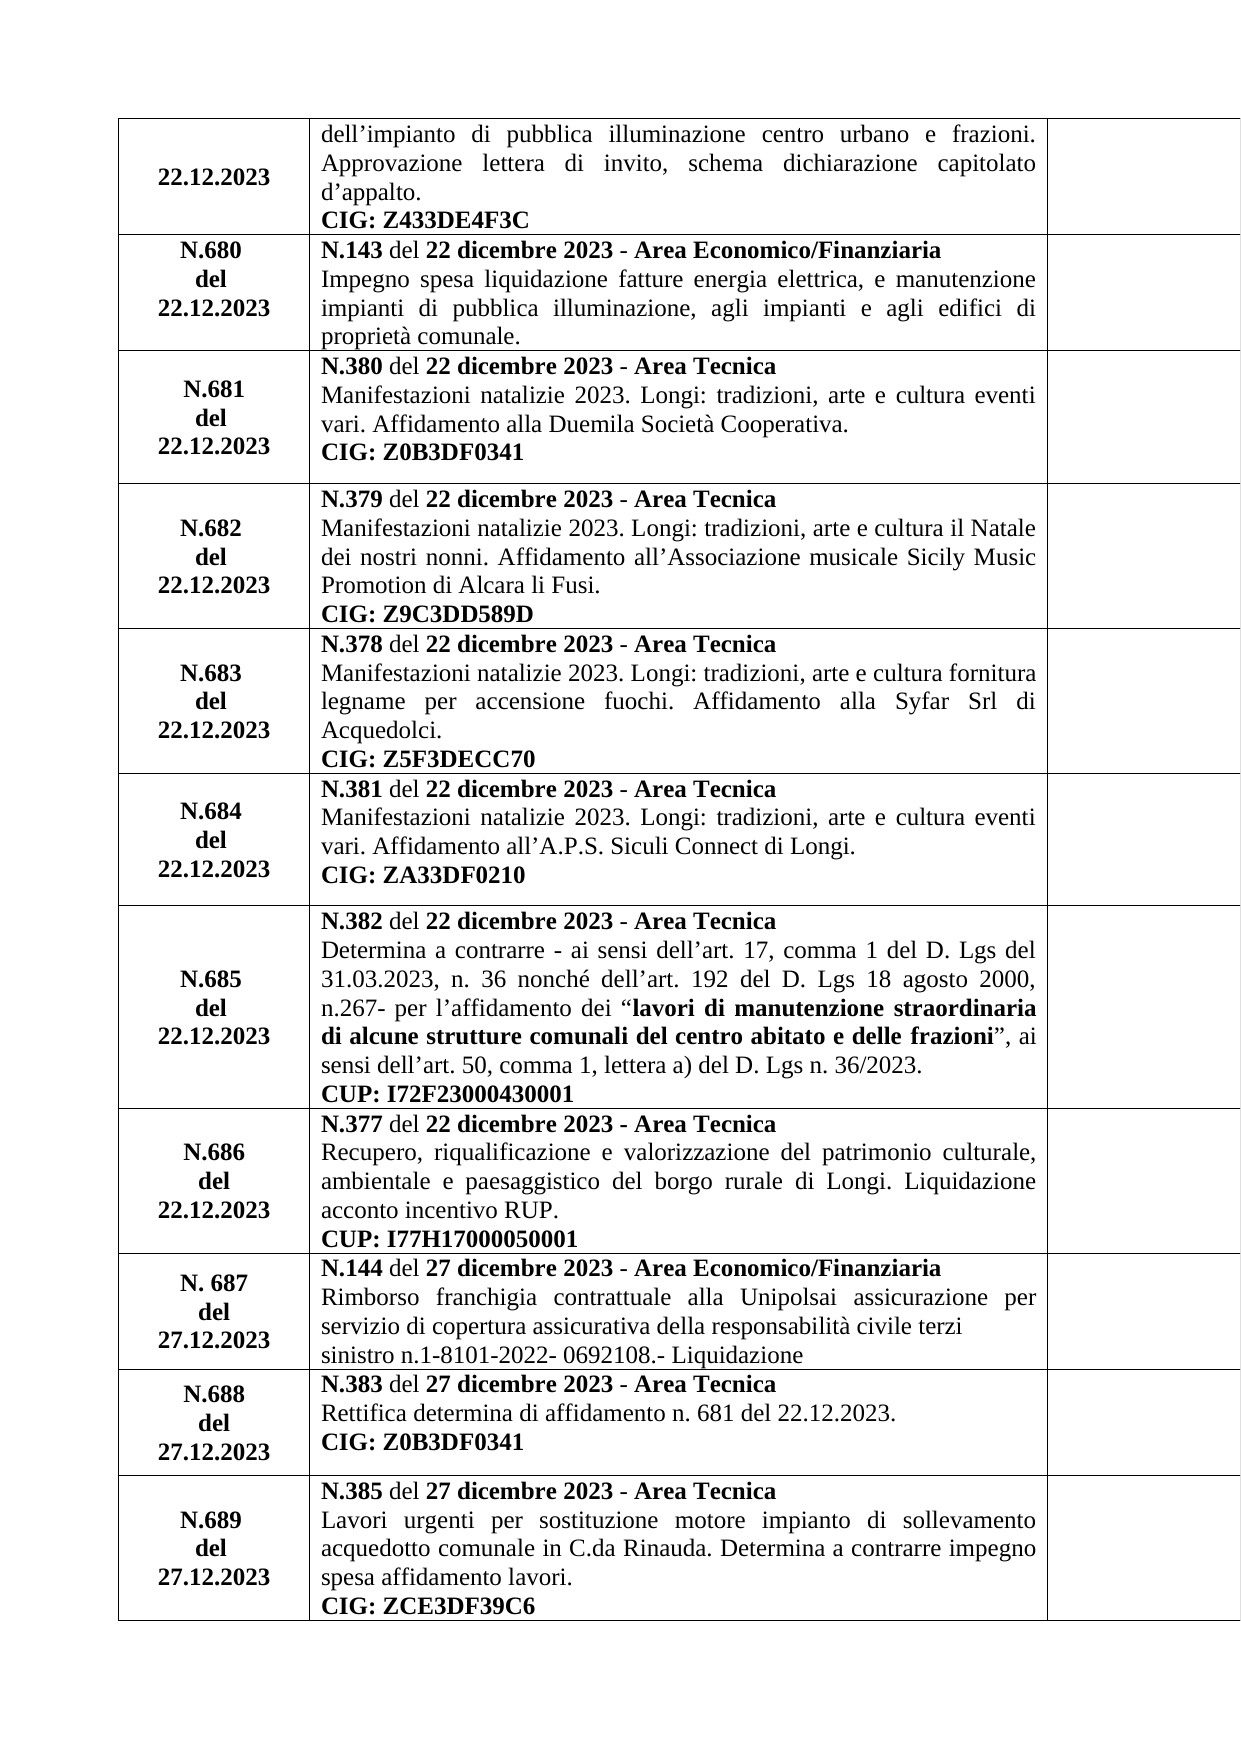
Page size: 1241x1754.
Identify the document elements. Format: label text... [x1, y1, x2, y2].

table_cell [1048, 484, 1240, 628]
table_cell [1048, 629, 1240, 773]
table_cell N.377 del 22 dicembre 2023 - Area Tecnica Recupero, riqualificazione e valorizzazione del patrimonio culturale, ambientale e paesaggistico del borgo rurale di Longi. Liquidazione acconto incentivo RUP. CUP: I77H17000050001 [310, 1109, 1047, 1252]
table_cell N. 687 del 27.12.2023 [119, 1254, 309, 1368]
table_cell N.682 del 22.12.2023 [119, 484, 309, 628]
table_cell [1048, 774, 1240, 905]
table_cell N.381 del 22 dicembre 2023 - Area Tecnica Manifestazioni natalizie 2023. Longi: tradizioni, arte e cultura eventi vari. Affidamento all’A.P.S. Siculi Connect di Longi. CIG: ZA33DF0210 [310, 774, 1047, 905]
table_cell N.684 del 22.12.2023 [119, 774, 309, 905]
table_cell N.143 del 22 dicembre 2023 - Area Economico/Finanziaria Impegno spesa liquidazione fatture energia elettrica, e manutenzione impianti di pubblica illuminazione, agli impianti e agli edifici di proprietà comunale. [310, 235, 1047, 350]
table_cell N.685 del 22.12.2023 [119, 906, 309, 1108]
table_cell [1048, 1109, 1240, 1252]
table_cell dell’impianto di pubblica illuminazione centro urbano e frazioni. Approvazione lettera di invito, schema dichiarazione capitolato d’appalto. CIG: Z433DE4F3C [310, 119, 1047, 234]
table_cell N.144 del 27 dicembre 2023 - Area Economico/Finanziaria Rimborso franchigia contrattuale alla Unipolsai assicurazione per servizio di copertura assicurativa della responsabilità civile terzi sinistro n.1-8101-2022- 0692108.- Liquidazione [310, 1254, 1047, 1368]
table_cell N.385 del 27 dicembre 2023 - Area Tecnica Lavori urgenti per sostituzione motore impianto di sollevamento acquedotto comunale in C.da Rinauda. Determina a contrarre impegno spesa affidamento lavori. CIG: ZCE3DF39C6 [310, 1476, 1047, 1620]
table_cell [1048, 119, 1240, 234]
table_cell N.688 del 27.12.2023 [119, 1370, 309, 1475]
table_cell N.383 del 27 dicembre 2023 - Area Tecnica Rettifica determina di affidamento n. 681 del 22.12.2023. CIG: Z0B3DF0341 [310, 1370, 1047, 1475]
table_cell N.681 del 22.12.2023 [119, 351, 309, 483]
table_cell N.382 del 22 dicembre 2023 - Area Tecnica Determina a contrarre - ai sensi dell’art. 17, comma 1 del D. Lgs del 31.03.2023, n. 36 nonché dell’art. 192 del D. Lgs 18 agosto 2000, n.267- per l’affidamento dei “lavori di manutenzione straordinaria di alcune strutture comunali del centro abitato e delle frazioni”, ai sensi dell’art. 50, comma 1, lettera a) del D. Lgs n. 36/2023. CUP: I72F23000430001 [310, 906, 1047, 1108]
table_cell N.683 del 22.12.2023 [119, 629, 309, 773]
table_cell N.689 del 27.12.2023 [119, 1476, 309, 1620]
table_cell N.379 del 22 dicembre 2023 - Area Tecnica Manifestazioni natalizie 2023. Longi: tradizioni, arte e cultura il Natale dei nostri nonni. Affidamento all’Associazione musicale Sicily Music Promotion di Alcara li Fusi. CIG: Z9C3DD589D [310, 484, 1047, 628]
table_cell [1048, 1370, 1240, 1475]
table_cell [1048, 1254, 1240, 1368]
table_cell N.680 del 22.12.2023 [119, 235, 309, 350]
table_cell [1048, 235, 1240, 350]
table_cell 22.12.2023 [119, 119, 309, 234]
table_cell [1048, 906, 1240, 1108]
table_cell N.380 del 22 dicembre 2023 - Area Tecnica Manifestazioni natalizie 2023. Longi: tradizioni, arte e cultura eventi vari. Affidamento alla Duemila Società Cooperativa. CIG: Z0B3DF0341 [310, 351, 1047, 483]
table_cell N.686 del 22.12.2023 [119, 1109, 309, 1252]
table_cell N.378 del 22 dicembre 2023 - Area Tecnica Manifestazioni natalizie 2023. Longi: tradizioni, arte e cultura fornitura legname per accensione fuochi. Affidamento alla Syfar Srl di Acquedolci. CIG: Z5F3DECC70 [310, 629, 1047, 773]
table_cell [1048, 351, 1240, 483]
table_cell [1048, 1476, 1240, 1620]
